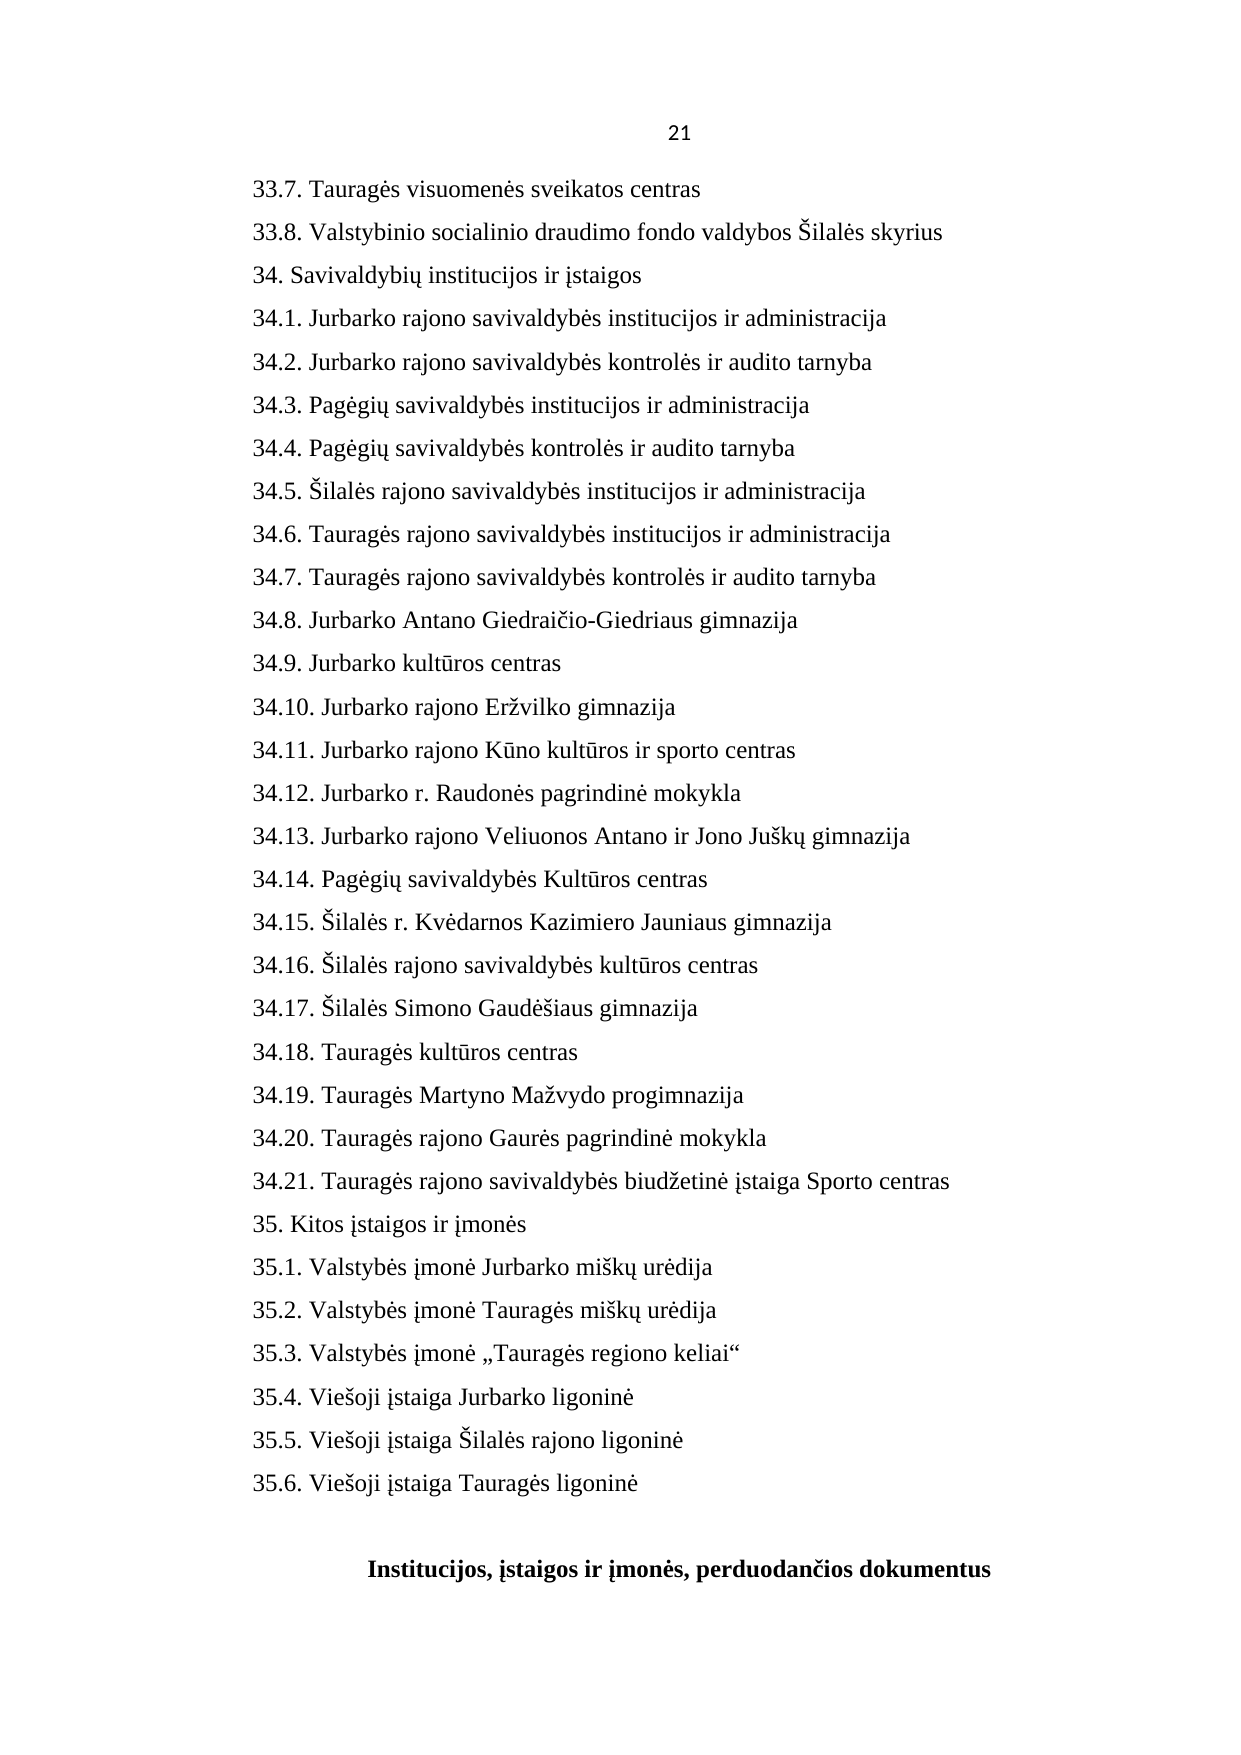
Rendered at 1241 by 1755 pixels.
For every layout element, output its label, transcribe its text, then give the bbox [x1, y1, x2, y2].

text 34. Savivaldybių institucijos ir įstaigos [177, 260, 1181, 289]
text 35.3. Valstybės įmonė „Tauragės regiono keliai“ [177, 1338, 1181, 1367]
text 34.3. Pagėgių savivaldybės institucijos ir administracija [177, 390, 1181, 418]
text 34.4. Pagėgių savivaldybės kontrolės ir audito tarnyba [177, 433, 1181, 462]
text 34.8. Jurbarko Antano Giedraičio-Giedriaus gimnazija [177, 605, 1181, 634]
text 34.10. Jurbarko rajono Eržvilko gimnazija [177, 692, 1181, 720]
text 35.2. Valstybės įmonė Tauragės miškų urėdija [177, 1295, 1181, 1324]
text 34.2. Jurbarko rajono savivaldybės kontrolės ir audito tarnyba [177, 347, 1181, 375]
text Institucijos, įstaigos ir įmonės, perduodančios dokumentus [177, 1554, 1181, 1583]
text 34.7. Tauragės rajono savivaldybės kontrolės ir audito tarnyba [177, 562, 1181, 591]
text 34.5. Šilalės rajono savivaldybės institucijos ir administracija [177, 476, 1181, 505]
text 34.13. Jurbarko rajono Veliuonos Antano ir Jono Juškų gimnazija [177, 821, 1181, 850]
text 33.8. Valstybinio socialinio draudimo fondo valdybos Šilalės skyrius [177, 217, 1181, 246]
text 34.18. Tauragės kultūros centras [177, 1037, 1181, 1065]
text 33.7. Tauragės visuomenės sveikatos centras [177, 174, 1181, 203]
text 34.16. Šilalės rajono savivaldybės kultūros centras [177, 950, 1181, 979]
text 34.15. Šilalės r. Kvėdarnos Kazimiero Jauniaus gimnazija [177, 907, 1181, 936]
text 34.12. Jurbarko r. Raudonės pagrindinė mokykla [177, 778, 1181, 807]
text 34.17. Šilalės Simono Gaudėšiaus gimnazija [177, 993, 1181, 1022]
text 35.6. Viešoji įstaiga Tauragės ligoninė [177, 1468, 1181, 1497]
text 34.20. Tauragės rajono Gaurės pagrindinė mokykla [177, 1123, 1181, 1152]
text 35. Kitos įstaigos ir įmonės [177, 1209, 1181, 1238]
text 34.14. Pagėgių savivaldybės Kultūros centras [177, 864, 1181, 893]
text 34.19. Tauragės Martyno Mažvydo progimnazija [177, 1080, 1181, 1108]
text 35.4. Viešoji įstaiga Jurbarko ligoninė [177, 1382, 1181, 1410]
text 34.21. Tauragės rajono savivaldybės biudžetinė įstaiga Sporto centras [177, 1166, 1181, 1195]
text 35.1. Valstybės įmonė Jurbarko miškų urėdija [177, 1252, 1181, 1281]
text 35.5. Viešoji įstaiga Šilalės rajono ligoninė [177, 1425, 1181, 1453]
text 34.9. Jurbarko kultūros centras [177, 648, 1181, 677]
text 34.11. Jurbarko rajono Kūno kultūros ir sporto centras [177, 735, 1181, 763]
text 34.1. Jurbarko rajono savivaldybės institucijos ir administracija [177, 303, 1181, 332]
text 34.6. Tauragės rajono savivaldybės institucijos ir administracija [177, 519, 1181, 548]
